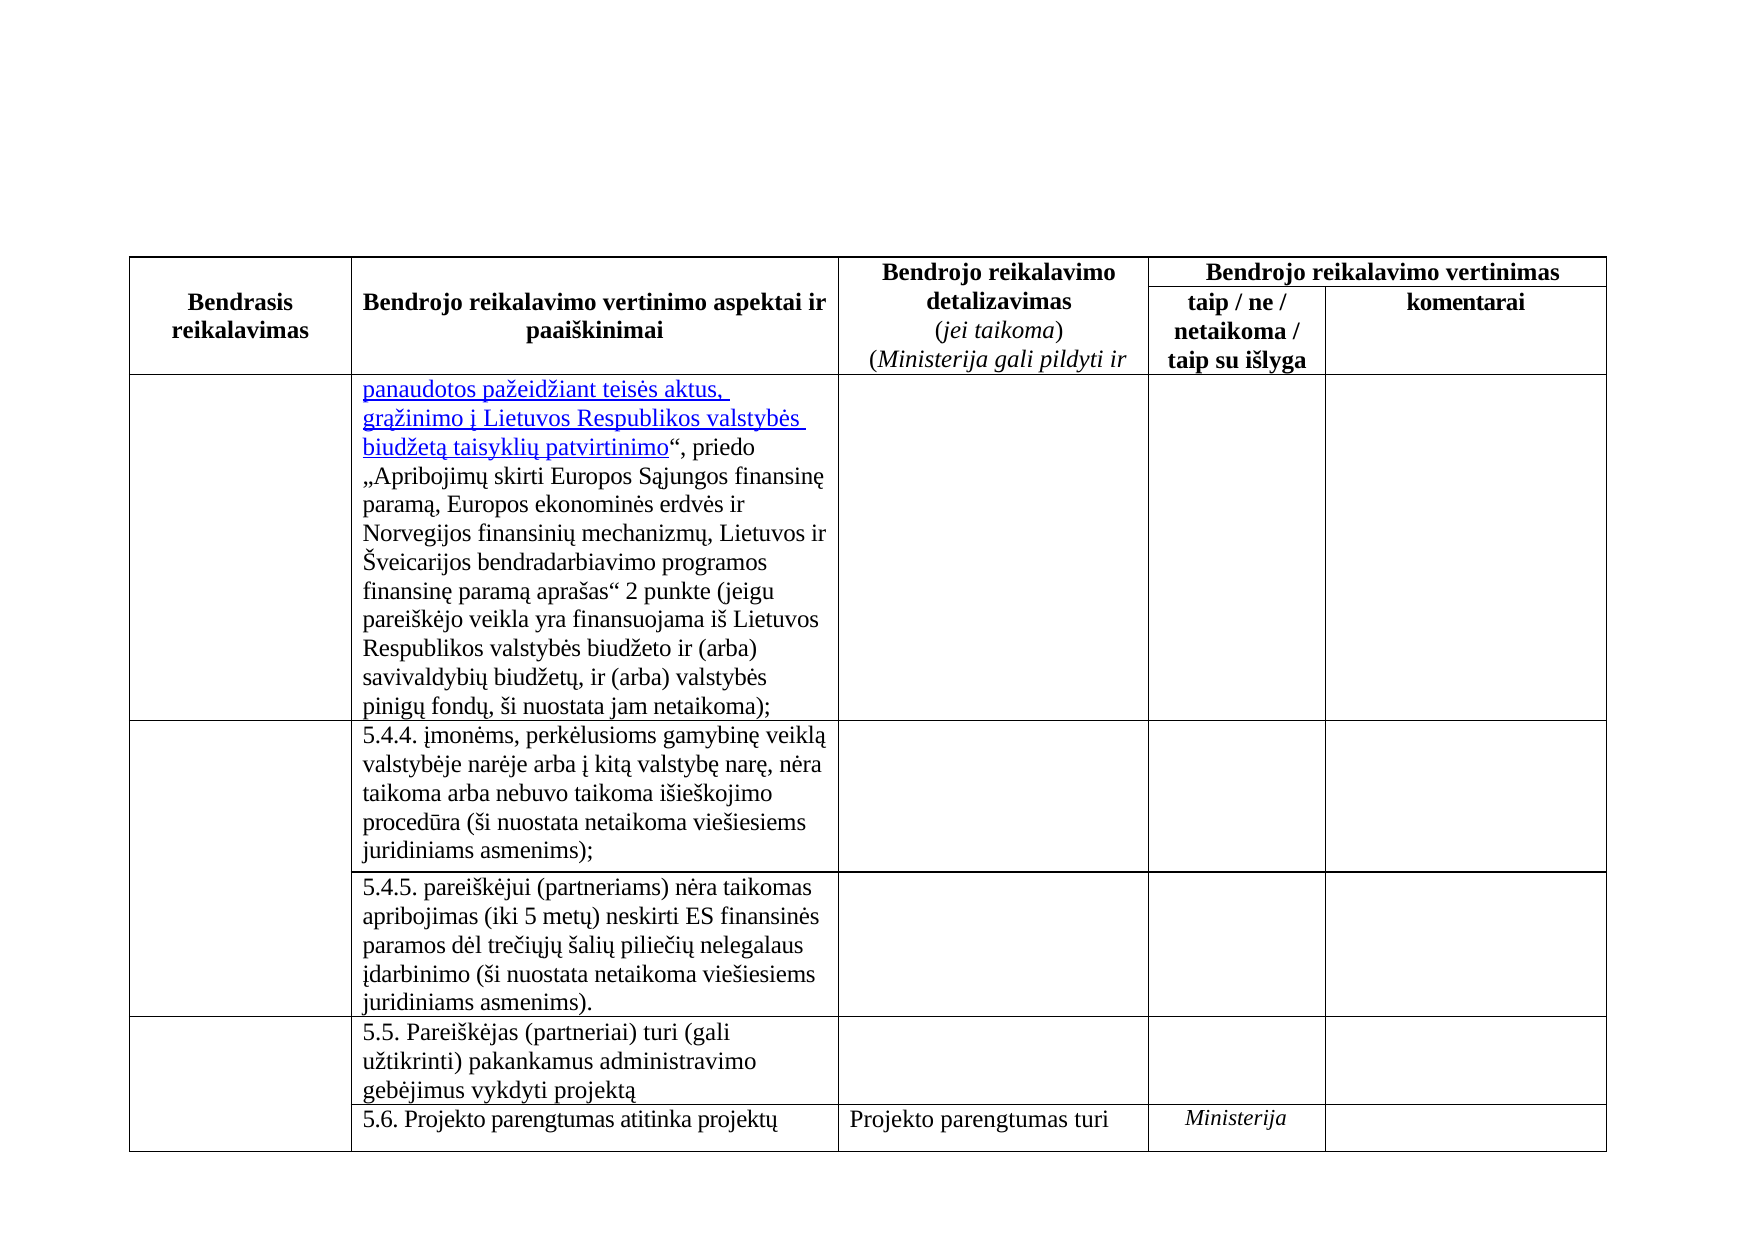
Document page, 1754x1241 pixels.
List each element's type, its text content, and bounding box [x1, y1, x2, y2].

table_cell Projekto parengtumas turi atitikti reikalavimus, nustatytus šio Aprašo 22 punkte. [839, 1105, 1148, 1151]
table_cell [1326, 873, 1606, 1016]
table_cell [1149, 375, 1325, 719]
table_cell 5.4.5. pareiškėjui (partneriams) nėra taikomas apribojimas (iki 5 metų) neskirti ES finansinės paramos dėl trečiųjų šalių piliečių nelegalaus įdarbinimo (ši nuostata netaikoma viešiesiems juridiniams asmenims). [352, 873, 838, 1016]
table_cell [130, 871, 351, 1016]
table_cell [1326, 375, 1606, 719]
table_cell panaudotos pažeidžiant teisės aktus, grąžinimo į Lietuvos Respublikos valstybės biudžetą taisyklių patvirtinimo“, priedo „Apribojimų skirti Europos Sąjungos finansinę paramą, Europos ekonominės erdvės ir Norvegijos finansinių mechanizmų, Lietuvos ir Šveicarijos bendradarbiavimo programos finansinę paramą aprašas“ 2 punkte (jeigu pareiškėjo veikla yra finansuojama iš Lietuvos Respublikos valstybės biudžeto ir (arba) savivaldybių biudžetų, ir (arba) valstybės pinigų fondų, ši nuostata jam netaikoma); [352, 375, 838, 719]
table_cell 5.5. Pareiškėjas (partneriai) turi (gali užtikrinti) pakankamus administravimo gebėjimus vykdyti projektą [352, 1017, 838, 1103]
table_cell [130, 1017, 351, 1103]
table_cell [1149, 873, 1325, 1016]
table_cell [130, 375, 351, 719]
table_cell [130, 1104, 351, 1151]
table_cell [1326, 1105, 1606, 1151]
table_cell [1149, 721, 1325, 871]
table_cell [839, 721, 1148, 871]
table_cell 5.6. Projekto parengtumas atitinka projektų [352, 1105, 838, 1151]
table_cell [1149, 1017, 1325, 1103]
table_cell [130, 721, 351, 871]
table_cell [839, 375, 1148, 719]
table_cell Ministerija [1149, 1105, 1325, 1151]
table_cell [1326, 721, 1606, 871]
table_cell 5.4.4. įmonėms, perkėlusioms gamybinę veiklą valstybėje narėje arba į kitą valstybę narę, nėra taikoma arba nebuvo taikoma išieškojimo procedūra (ši nuostata netaikoma viešiesiems juridiniams asmenims); [352, 721, 838, 871]
table_cell [839, 873, 1148, 1016]
table_header Bendrojo reikalavimo vertinimo aspektai ir paaiškinimai [352, 258, 838, 373]
table_header Bendrojo reikalavimo detalizavimas (jei taikoma) (Ministerija gali pildyti ir tikslinti informaciją, esančią šiame stulpelyje) [839, 258, 1148, 373]
table_cell [839, 1017, 1148, 1103]
table_cell [1326, 1017, 1606, 1103]
table_cell taip / ne / netaikoma / taip su išlyga [1149, 287, 1325, 373]
table_cell komentarai [1326, 287, 1606, 373]
table_header Bendrasis reikalavimas [130, 258, 351, 373]
table_header Bendrojo reikalavimo vertinimas [1149, 258, 1606, 286]
